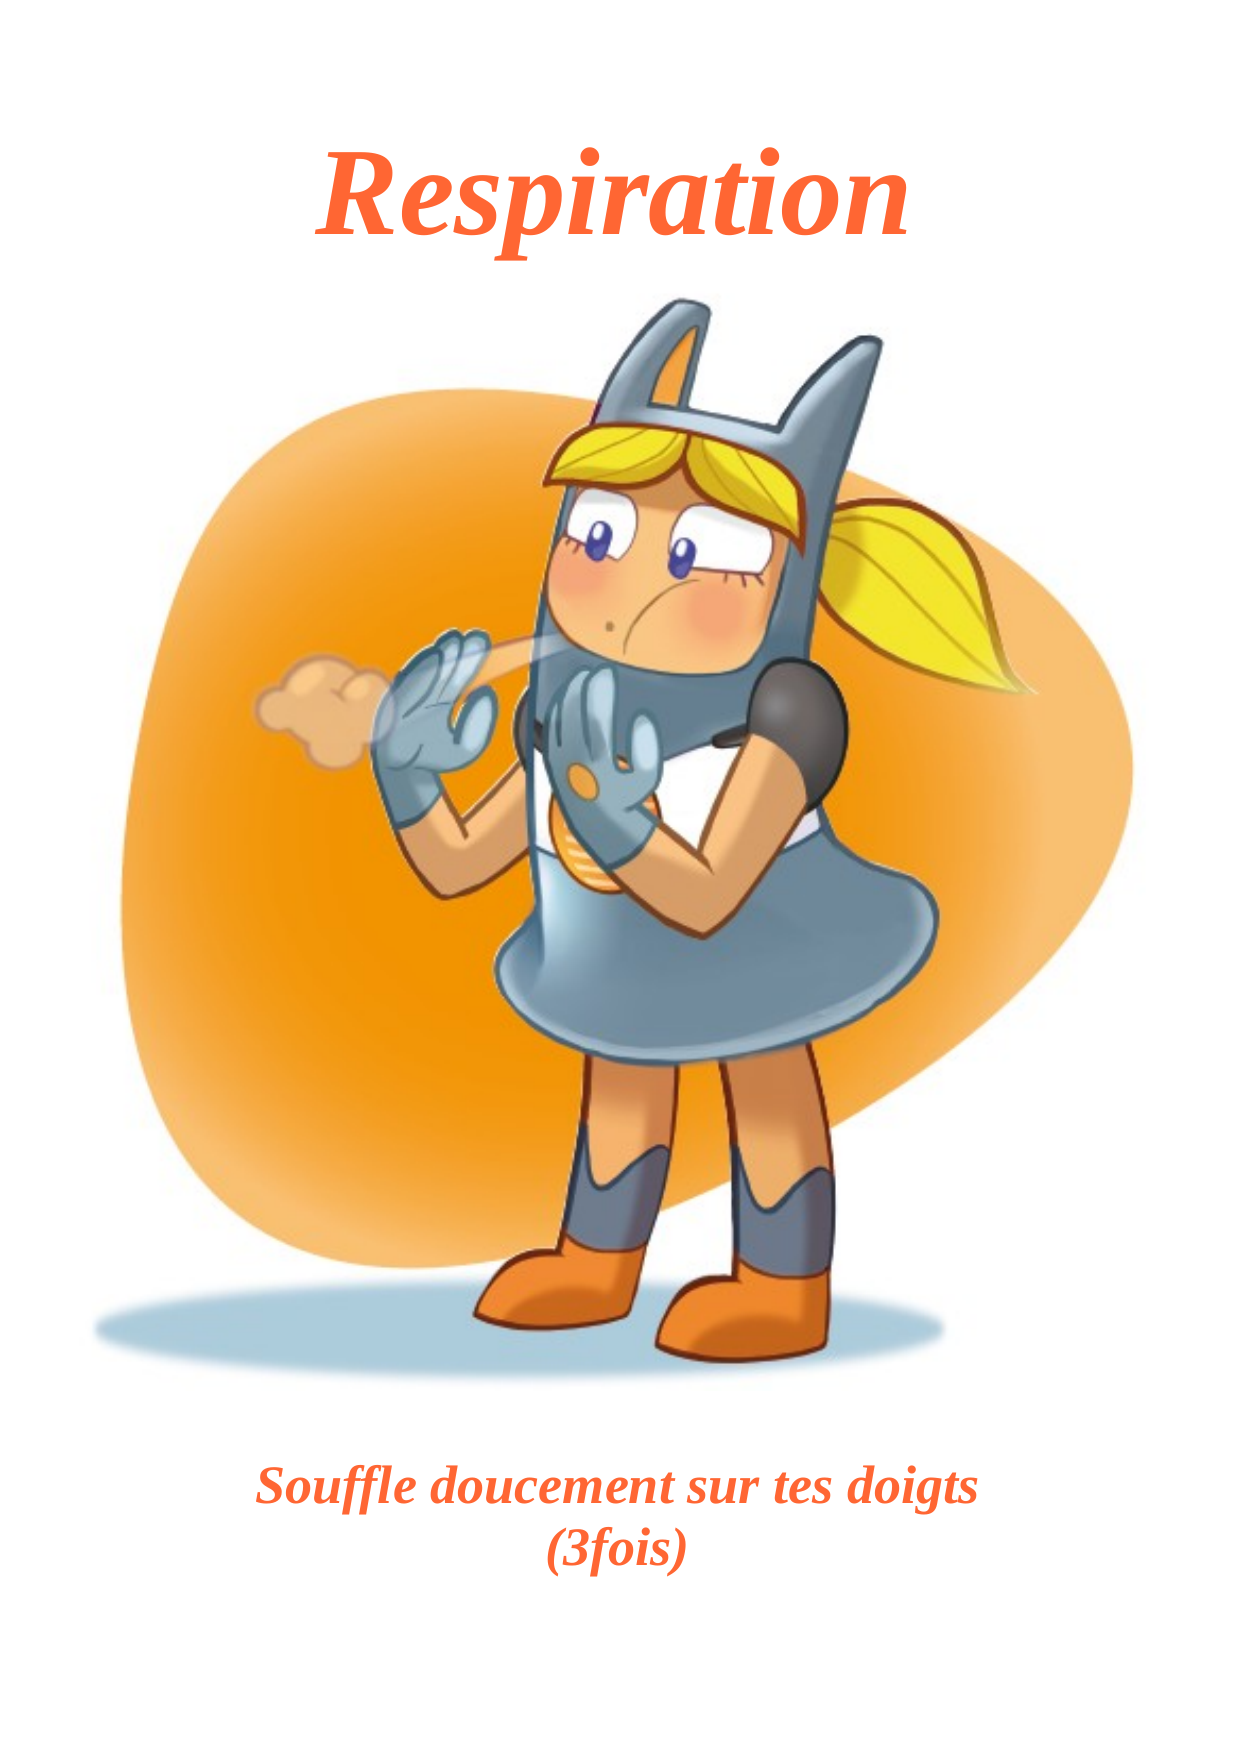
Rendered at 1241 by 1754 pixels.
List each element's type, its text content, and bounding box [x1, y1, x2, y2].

text Respiration [118, 118, 1122, 261]
text (3fois) [118, 1515, 1122, 1577]
text Souffle doucement sur tes doigts [118, 1453, 1122, 1515]
picture [59, 261, 1182, 1391]
